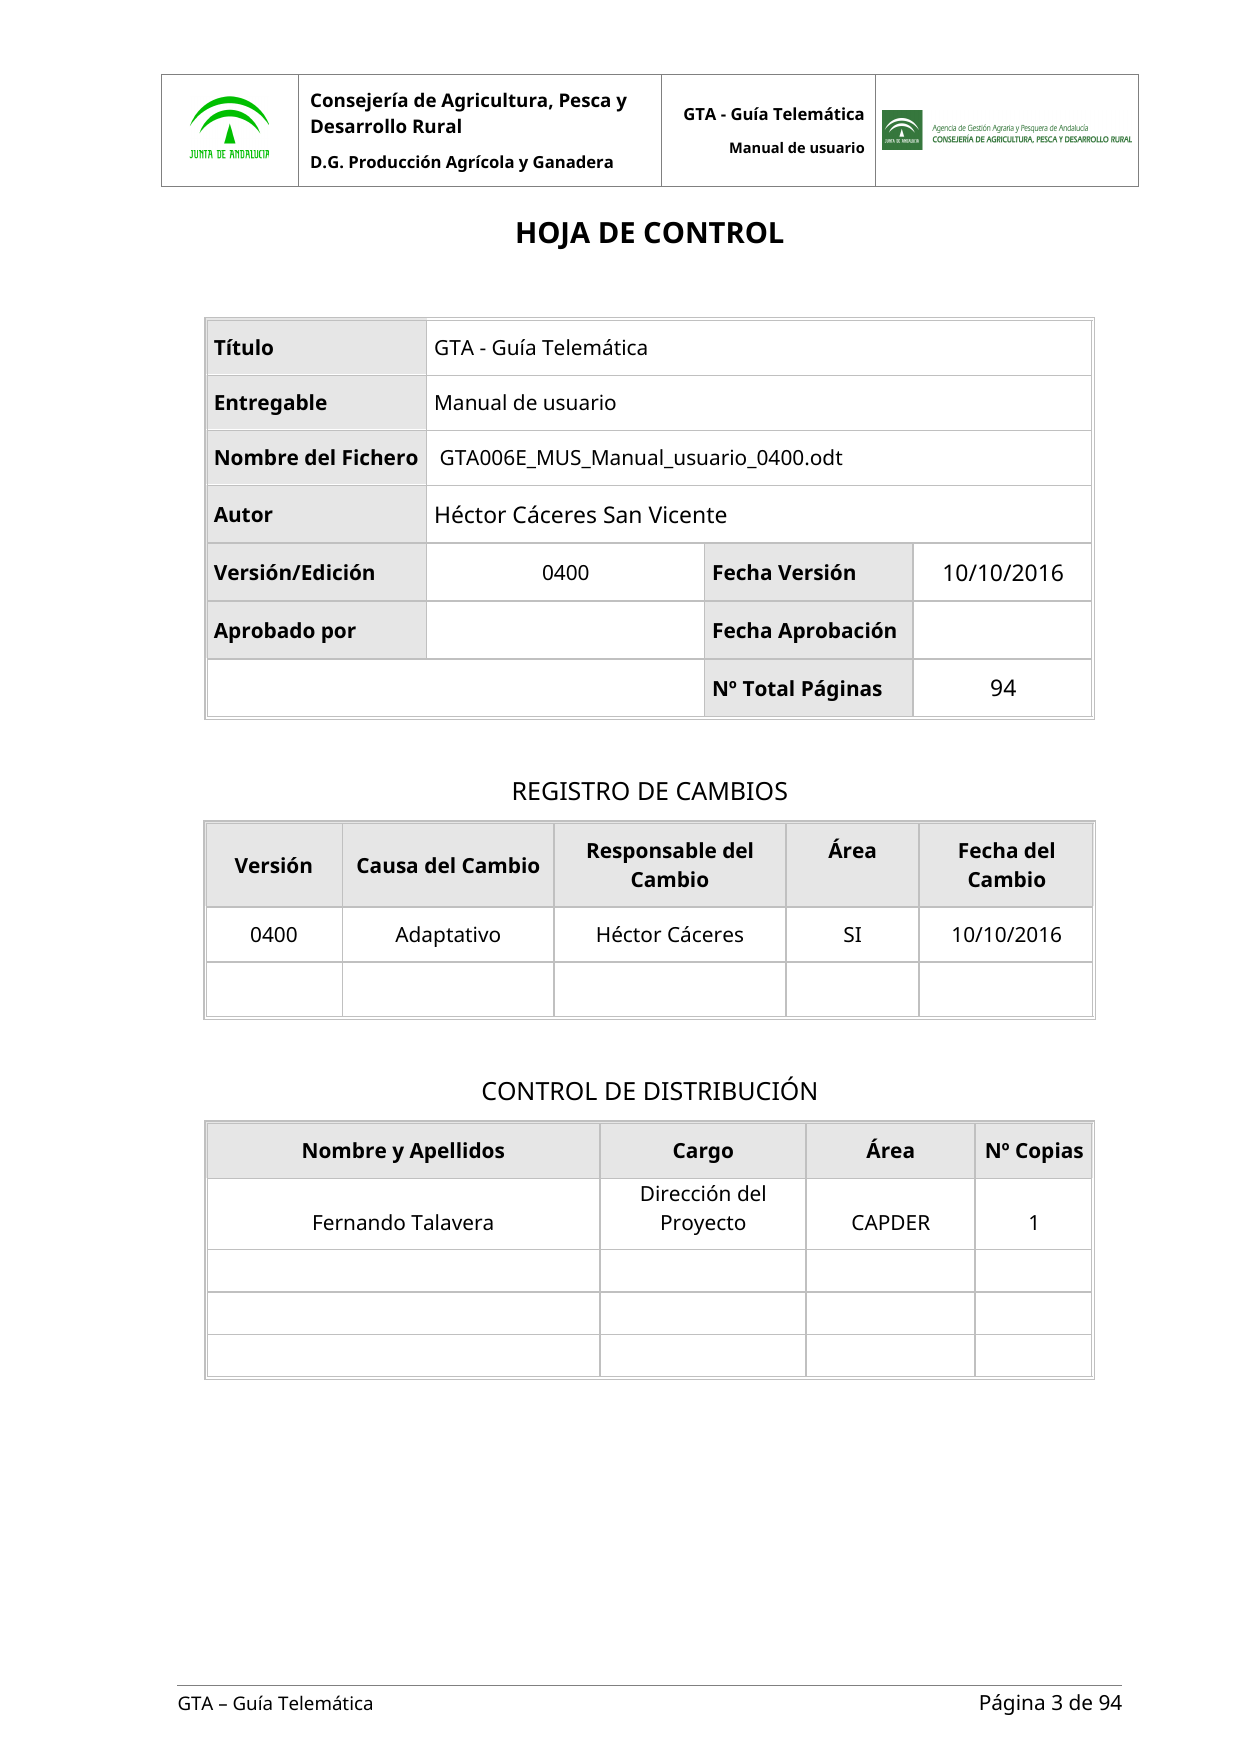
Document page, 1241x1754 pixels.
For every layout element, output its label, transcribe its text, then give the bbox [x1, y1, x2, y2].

text CONTROL DE DISTRIBUCIÓN [177, 1073, 1122, 1108]
table_cell 10/10/2016 [920, 908, 1092, 961]
table_cell Adaptativo [343, 908, 553, 961]
table_header GTA - Guía Telemática [427, 321, 1091, 374]
table_header Causa del Cambio [343, 824, 553, 906]
table_cell Fernando Talavera [208, 1179, 599, 1248]
table_cell 0400 [207, 908, 342, 961]
table_header Nombre y Apellidos [208, 1124, 599, 1178]
table_header Nº Copias [976, 1124, 1091, 1178]
table_cell [427, 602, 704, 658]
table_cell Fecha Aprobación [705, 602, 912, 658]
table_cell [976, 1335, 1091, 1376]
table_header Título [208, 321, 426, 374]
table_cell [601, 1335, 805, 1376]
table_cell SI [787, 908, 918, 961]
table_cell 10/10/2016 [914, 544, 1091, 600]
table_cell [807, 1293, 974, 1333]
table_cell [787, 963, 918, 1016]
table_cell Fecha Versión [705, 544, 912, 600]
table_cell GTA006E_MUS_Manual_usuario_0400.odt [427, 431, 1091, 484]
table_cell [976, 1293, 1091, 1333]
table_cell [601, 1293, 805, 1333]
table_cell [807, 1335, 974, 1376]
table_header Área [787, 824, 918, 906]
table_cell Dirección del Proyecto [601, 1179, 805, 1248]
table_cell Aprobado por [208, 602, 426, 658]
table_cell Héctor Cáceres San Vicente [427, 486, 1091, 542]
text HOJA DE CONTROL [177, 213, 1122, 252]
table_cell [555, 963, 785, 1016]
table_cell CAPDER [807, 1179, 974, 1248]
table_cell [208, 660, 704, 716]
table_cell [208, 1250, 599, 1291]
table_cell Autor [208, 486, 426, 542]
table_cell [601, 1250, 805, 1291]
table_header Versión [207, 824, 342, 906]
table_cell Nº Total Páginas [705, 660, 912, 716]
table_header Área [807, 1124, 974, 1178]
table_cell [207, 963, 342, 1016]
table_cell 80 [914, 660, 1091, 716]
picture [189, 96, 269, 159]
picture [882, 110, 1132, 150]
table_cell [208, 1335, 599, 1376]
table_cell Héctor Cáceres [555, 908, 785, 961]
text REGISTRO DE CAMBIOS [177, 773, 1122, 808]
table_cell [807, 1250, 974, 1291]
table_cell Manual de usuario [427, 376, 1091, 429]
table_cell [920, 963, 1092, 1016]
table_cell Nombre del Fichero [208, 431, 426, 484]
table_cell 0400 [427, 544, 704, 600]
table_header Fecha del Cambio [920, 824, 1092, 906]
table_header Cargo [601, 1124, 805, 1178]
table_cell [914, 602, 1091, 658]
table_cell [976, 1250, 1091, 1291]
table_cell Entregable [208, 376, 426, 429]
table_header Responsable del Cambio [555, 824, 785, 906]
table_cell 1 [976, 1179, 1091, 1248]
table_cell [343, 963, 553, 1016]
table_cell [208, 1293, 599, 1333]
table_cell Versión/Edición [208, 544, 426, 600]
